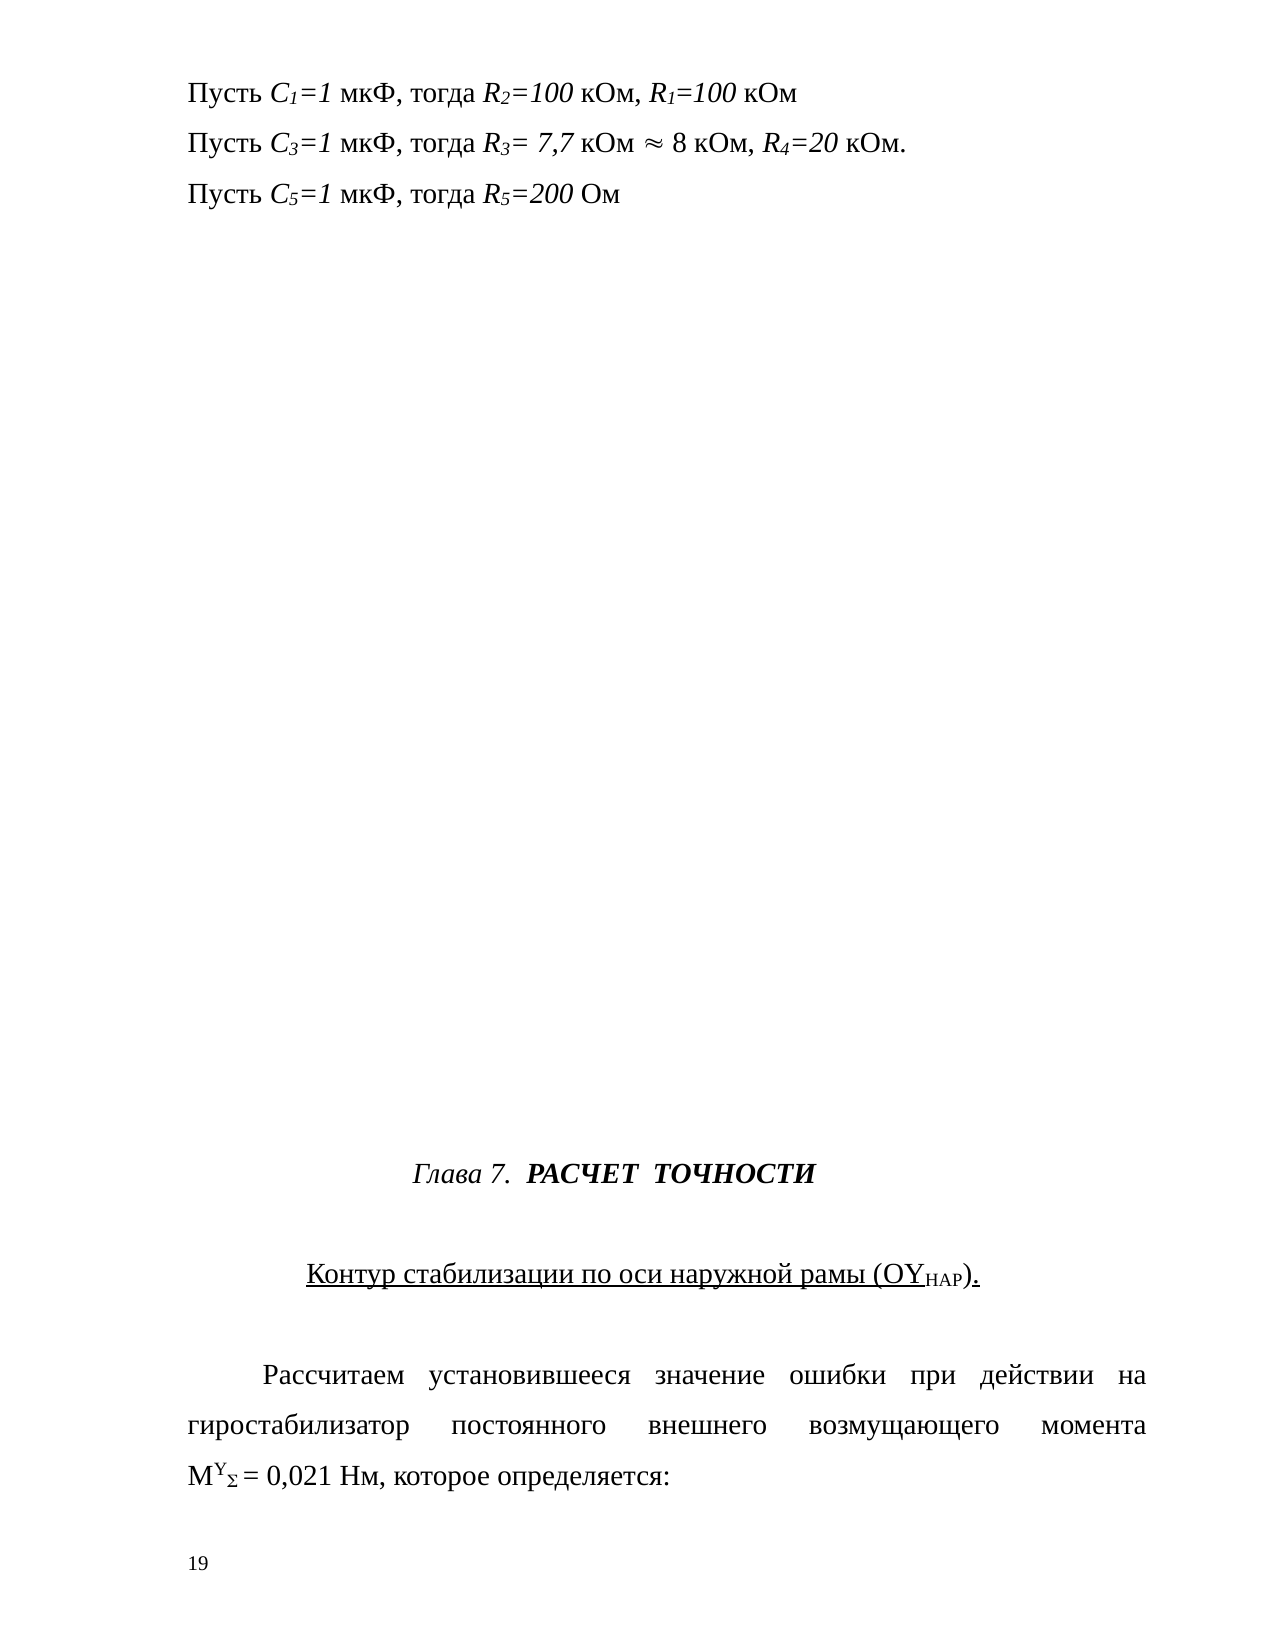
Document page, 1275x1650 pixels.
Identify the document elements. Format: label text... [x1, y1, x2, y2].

text Контур стабилизации по оси наружной рамы (OYНАР). [187, 1256, 1147, 1290]
text Пусть С5=1 мкФ, тогда R5=200 Ом [187, 176, 1152, 209]
text Рассчитаем установившееся значение ошибки при действии на гиростабилизатор постоянного внешнего возмущающего момента МY = 0,021 Нм, которое определяется: [187, 1357, 1147, 1491]
text Пусть С1=1 мкФ, тогда R2=100 кОм, R1=100 кОм [187, 75, 1152, 108]
text Глава 7. РАСЧЕТ ТОЧНОСТИ [337, 1156, 1147, 1189]
text Пусть С3=1 мкФ, тогда R3= 7,7 кОм  8 кОм, R4=20 кОм. [187, 125, 1152, 159]
